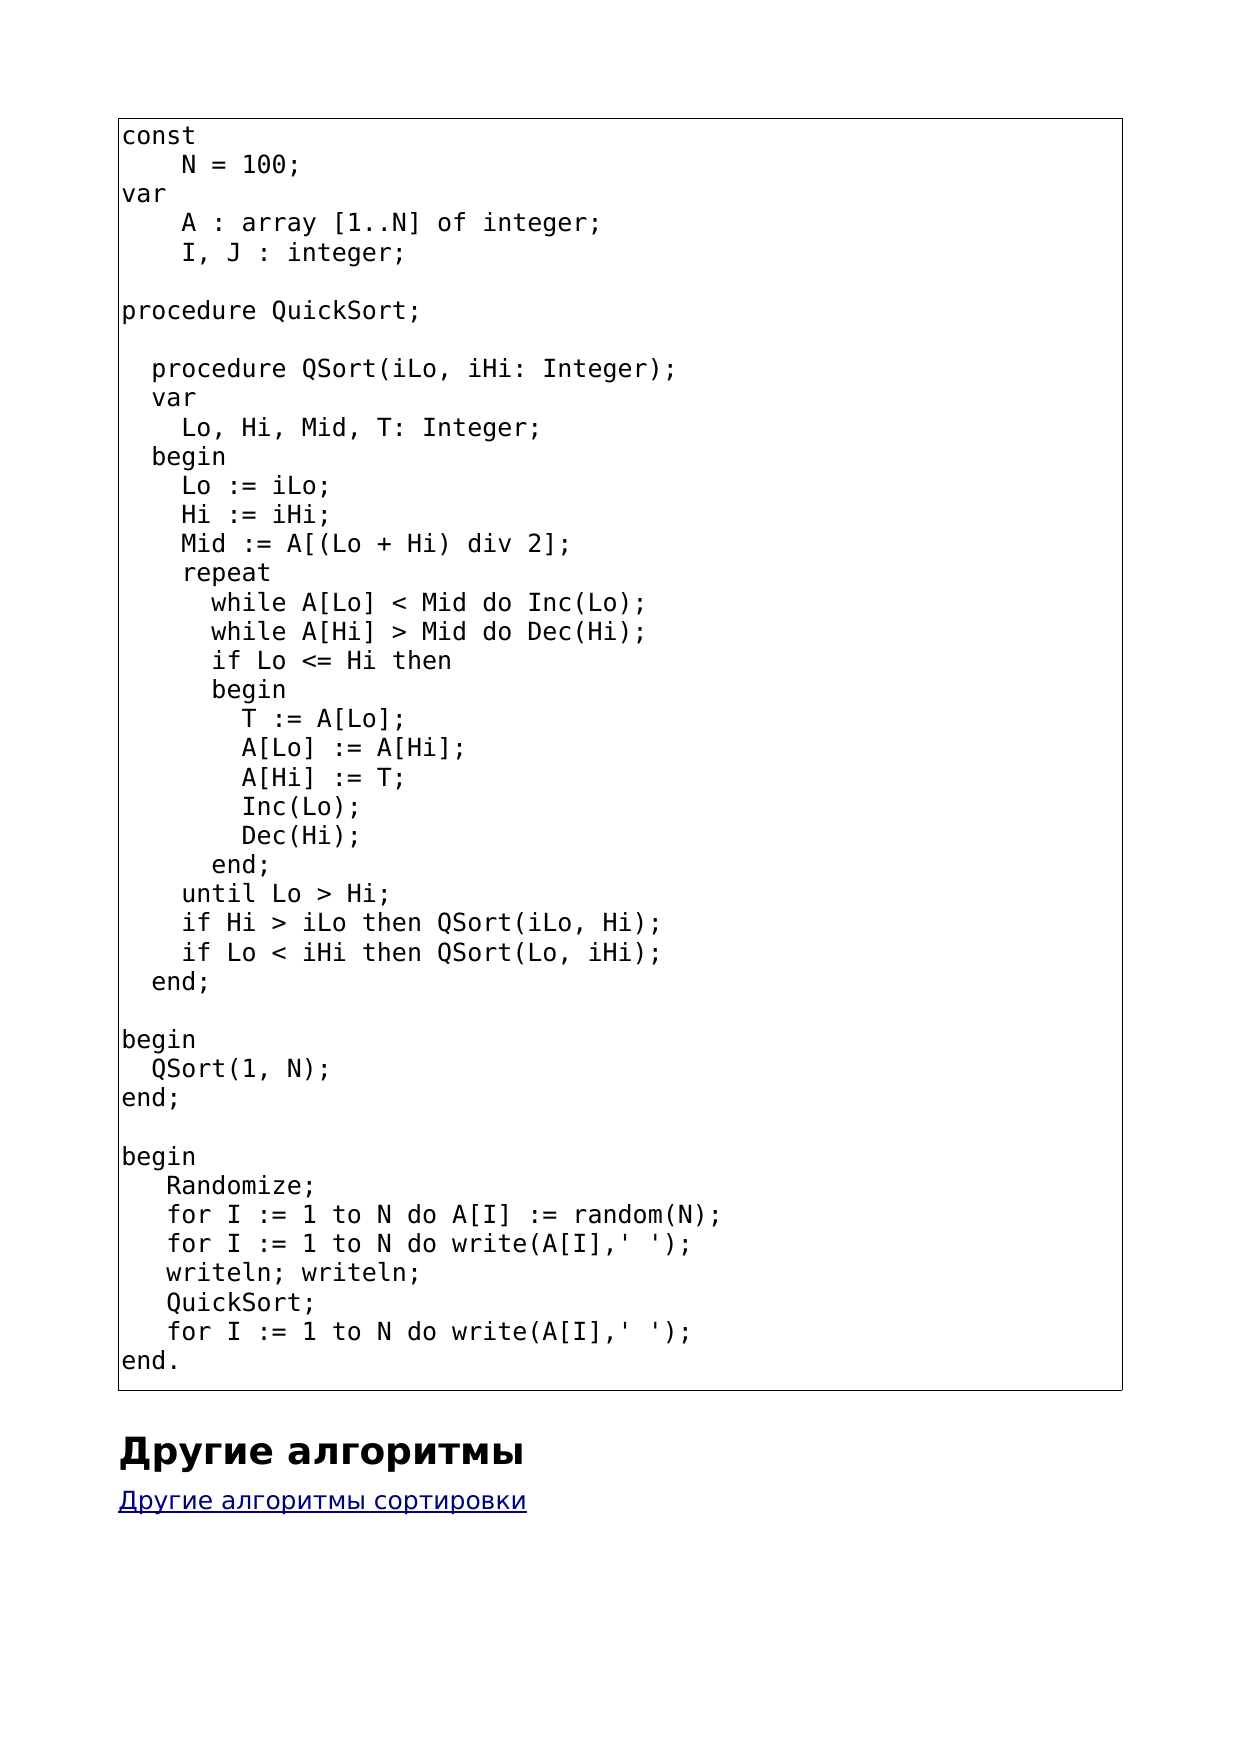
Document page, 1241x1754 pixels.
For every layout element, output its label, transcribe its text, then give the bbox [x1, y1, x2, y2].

subtitle Другие алгоритмы [118, 1430, 1122, 1473]
text Другие алгоритмы сортировки [118, 1486, 1122, 1515]
table_header const N = 100; var A : array [1..N] of integer; I, J : integer; procedure QuickSort; procedure QSort(iLo, iHi: Integer); var Lo, Hi, Mid, T: Integer; begin Lo := iLo; Hi := iHi; Mid := A[(Lo + Hi) div 2]; repeat while A[Lo] < Mid do Inc(Lo); while A[Hi] > Mid do Dec(Hi); if Lo <= Hi then begin T := A[Lo]; A[Lo] := A[Hi]; A[Hi] := T; Inc(Lo); Dec(Hi); end; until Lo > Hi; if Hi > iLo then QSort(iLo, Hi); if Lo < iHi then QSort(Lo, iHi); end; begin QSort(1, N); end; begin Randomize; for I := 1 to N do A[I] := random(N); for I := 1 to N do write(A[I],' '); writeln; writeln; QuickSort; for I := 1 to N do write(A[I],' '); end. [119, 119, 1122, 1390]
